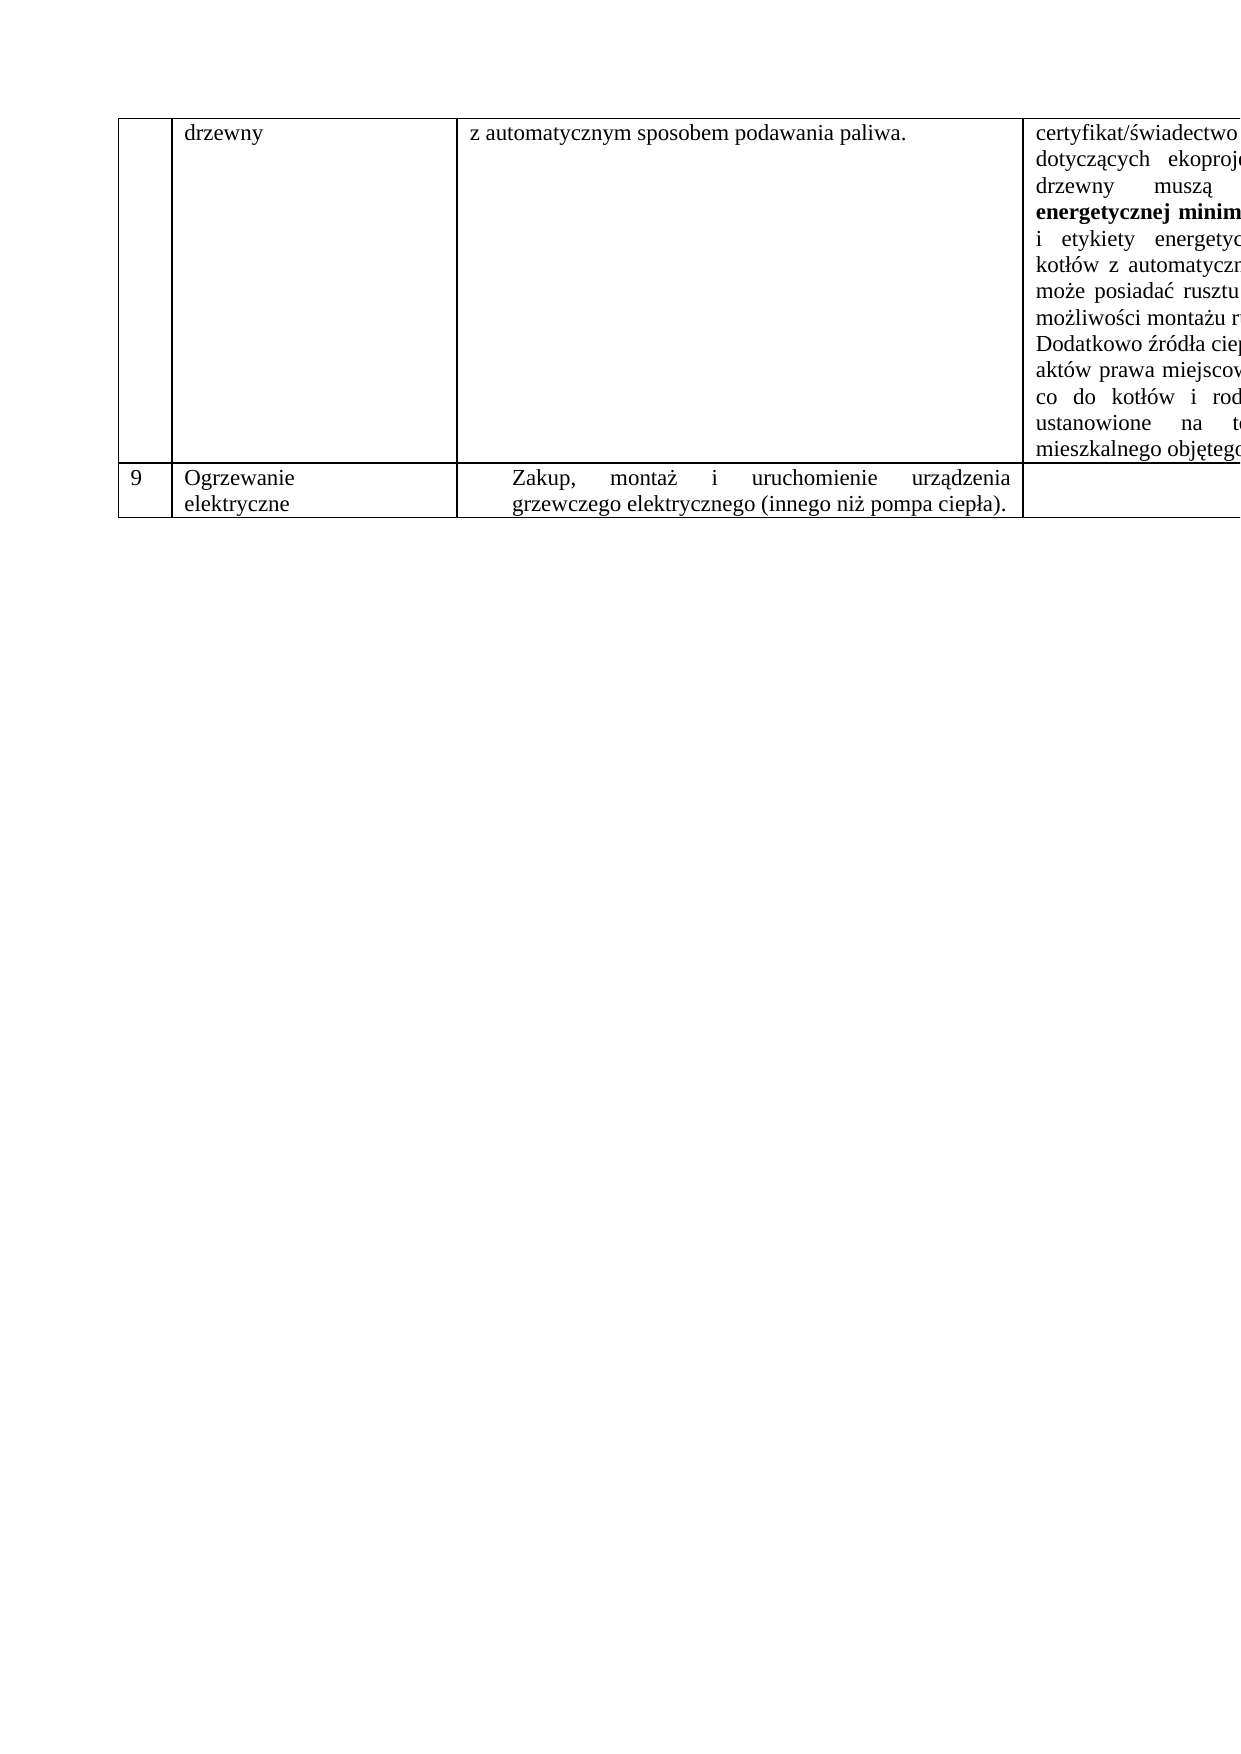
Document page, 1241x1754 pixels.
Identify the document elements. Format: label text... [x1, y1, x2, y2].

table_cell Ogrzewanie elektryczne [173, 464, 456, 517]
table_cell z automatycznym sposobem podawania paliwa. [458, 119, 1022, 462]
table_cell drzewny [173, 119, 456, 462]
table_cell Zakup, montaż i uruchomienie urządzenia grzewczego elektrycznego (innego niż pompa ciepła). [458, 464, 1022, 517]
table_cell [1024, 464, 1240, 517]
table_cell Kotły na pellet drzewny muszą posiadać certyfikat/świadectwo potwierdzające spełnienie wymogów dotyczących ekoprojektu (ecodesign). Kotły na pellet drzewny muszą posiadać klasę efektywności energetycznej minimum A+ na podstawie karty produktu i etykiety energetycznej. Dofinansowanie jedynie do kotłów z automatycznym podawaniem paliwa. Kocioł nie może posiadać rusztu awaryjnego lub przedpaleniska/brak możliwości montażu rusztu awaryjnego lub przedpaleniska; Dodatkowo źródła ciepła muszą docelowo spełniać wymogi aktów prawa miejscowego, w tym uchwał antysmogowych co do kotłów i rodzajów paliwa, o ile takie zostały ustanowione na terenie położenia budynku/lokalu mieszkalnego objętego dofinansowaniem. [1024, 119, 1240, 462]
table_cell [119, 119, 171, 462]
table_cell 9 [119, 464, 171, 517]
